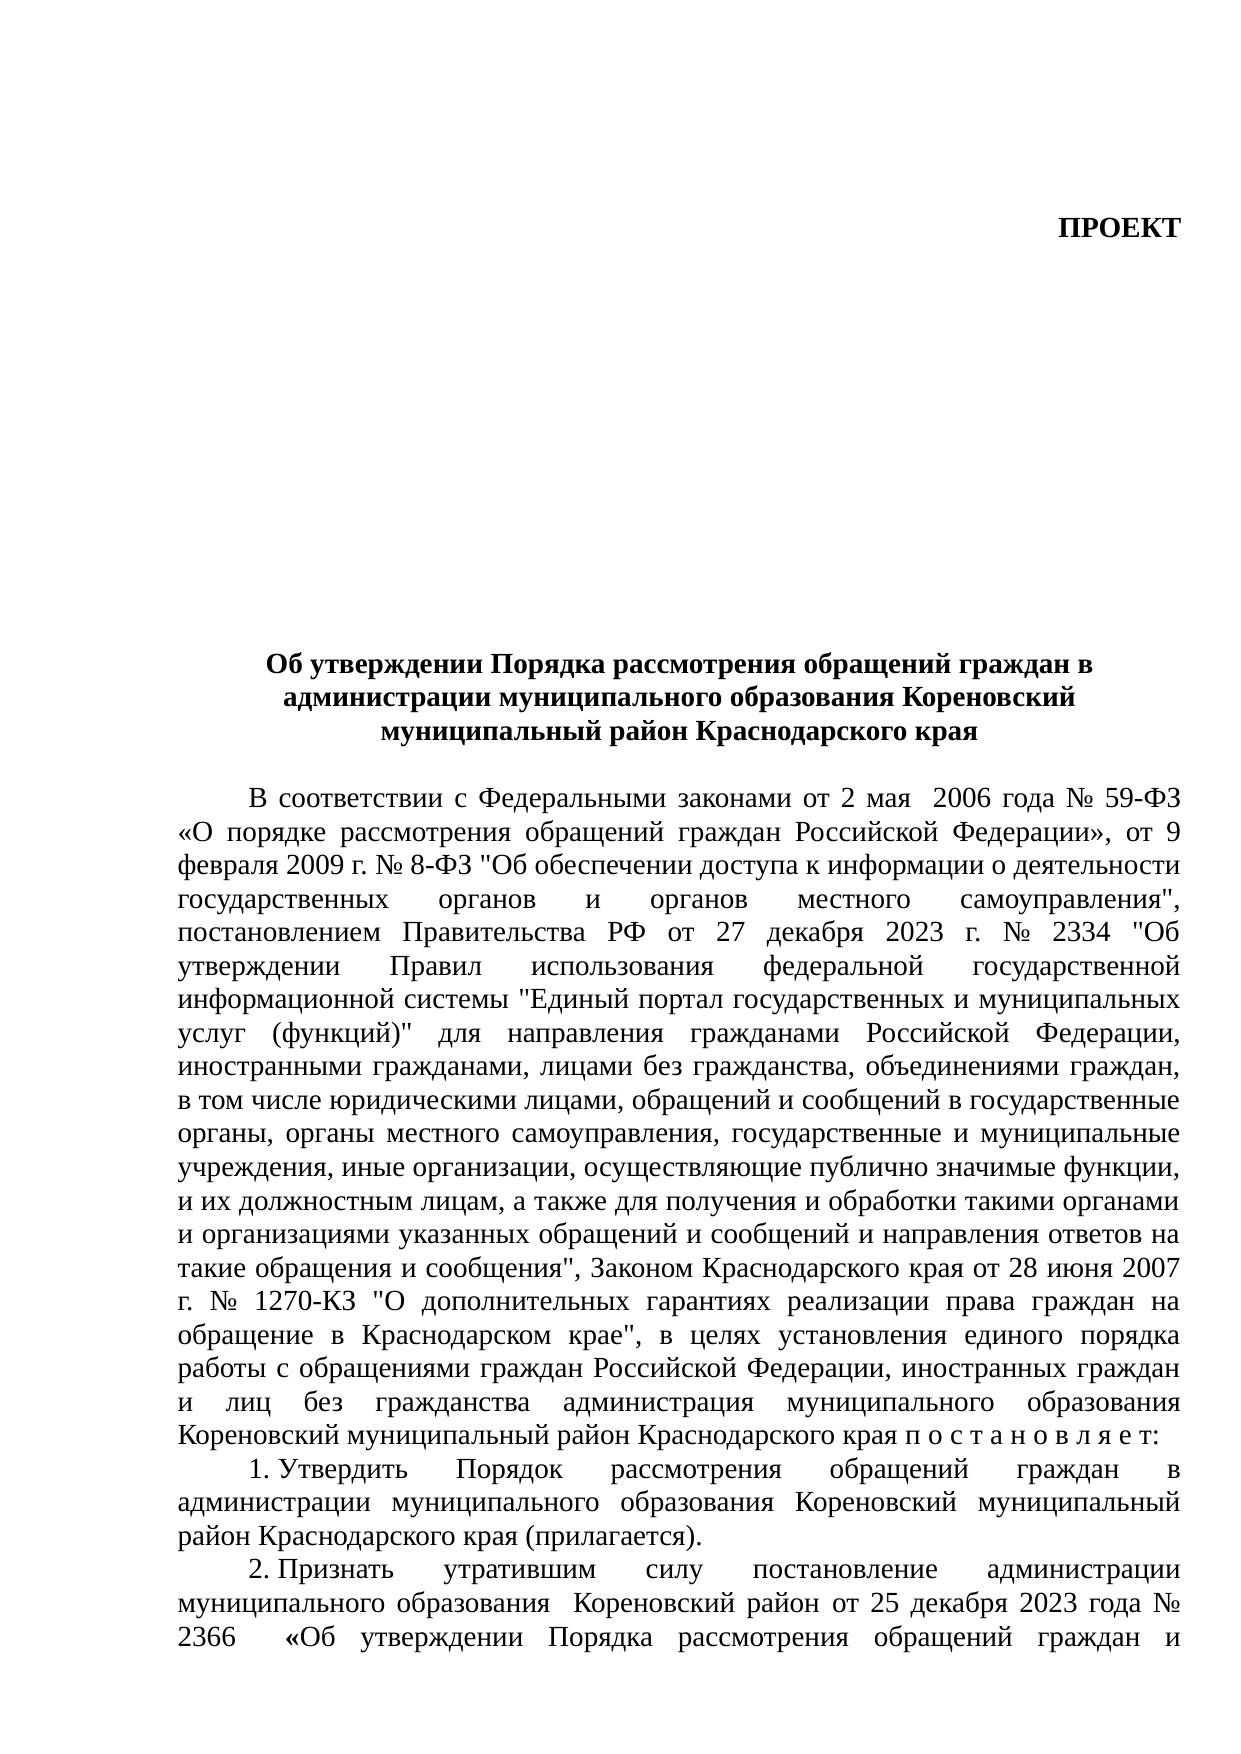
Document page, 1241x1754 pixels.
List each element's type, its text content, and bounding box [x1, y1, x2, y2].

text Об утверждении Порядка рассмотрения обращений граждан в администрации муниципального образования Кореновский муниципальный район Краснодарского края [177, 646, 1181, 747]
text В соответствии с Федеральными законами от 2 мая 2006 года № 59-ФЗ «О порядке рассмотрения обращений граждан Российской Федерации», от 9 февраля 2009 г. № 8-ФЗ "Об обеспечении доступа к информации о деятельности государственных органов и органов местного самоуправления", постановлением Правительства РФ от 27 декабря 2023 г. № 2334 "Об утверждении Правил использования федеральной государственной информационной системы "Единый портал государственных и муниципальных услуг (функций)" для направления гражданами Российской Федерации, иностранными гражданами, лицами без гражданства, объединениями граждан, в том числе юридическими лицами, обращений и сообщений в государственные органы, органы местного самоуправления, государственные и муниципальные учреждения, иные организации, осуществляющие публично значимые функции, и их должностным лицам, а также для получения и обработки такими органами и организациями указанных обращений и сообщений и направления ответов на такие обращения и сообщения", Законом Краснодарского края от 28 июня 2007 г. № 1270-КЗ "О дополнительных гарантиях реализации права граждан на обращение в Краснодарском крае", в целях установления единого порядка работы с обращениями граждан Российской Федерации, иностранных граждан и лиц без гражданства администрация муниципального образования Кореновский муниципальный район Краснодарского края п о с т а н о в л я е т: [177, 780, 1181, 1451]
text 2. Признать утратившим силу постановление администрации муниципального образования Кореновский район от 25 декабря 2023 года № 2366 «Об утверждении Порядка рассмотрения обращений граждан и [177, 1552, 1181, 1652]
text ПРОЕКТ [177, 210, 1181, 243]
text 1. Утвердить Порядок рассмотрения обращений граждан в администрации муниципального образования Кореновский муниципальный район Краснодарского края (прилагается). [177, 1451, 1181, 1552]
